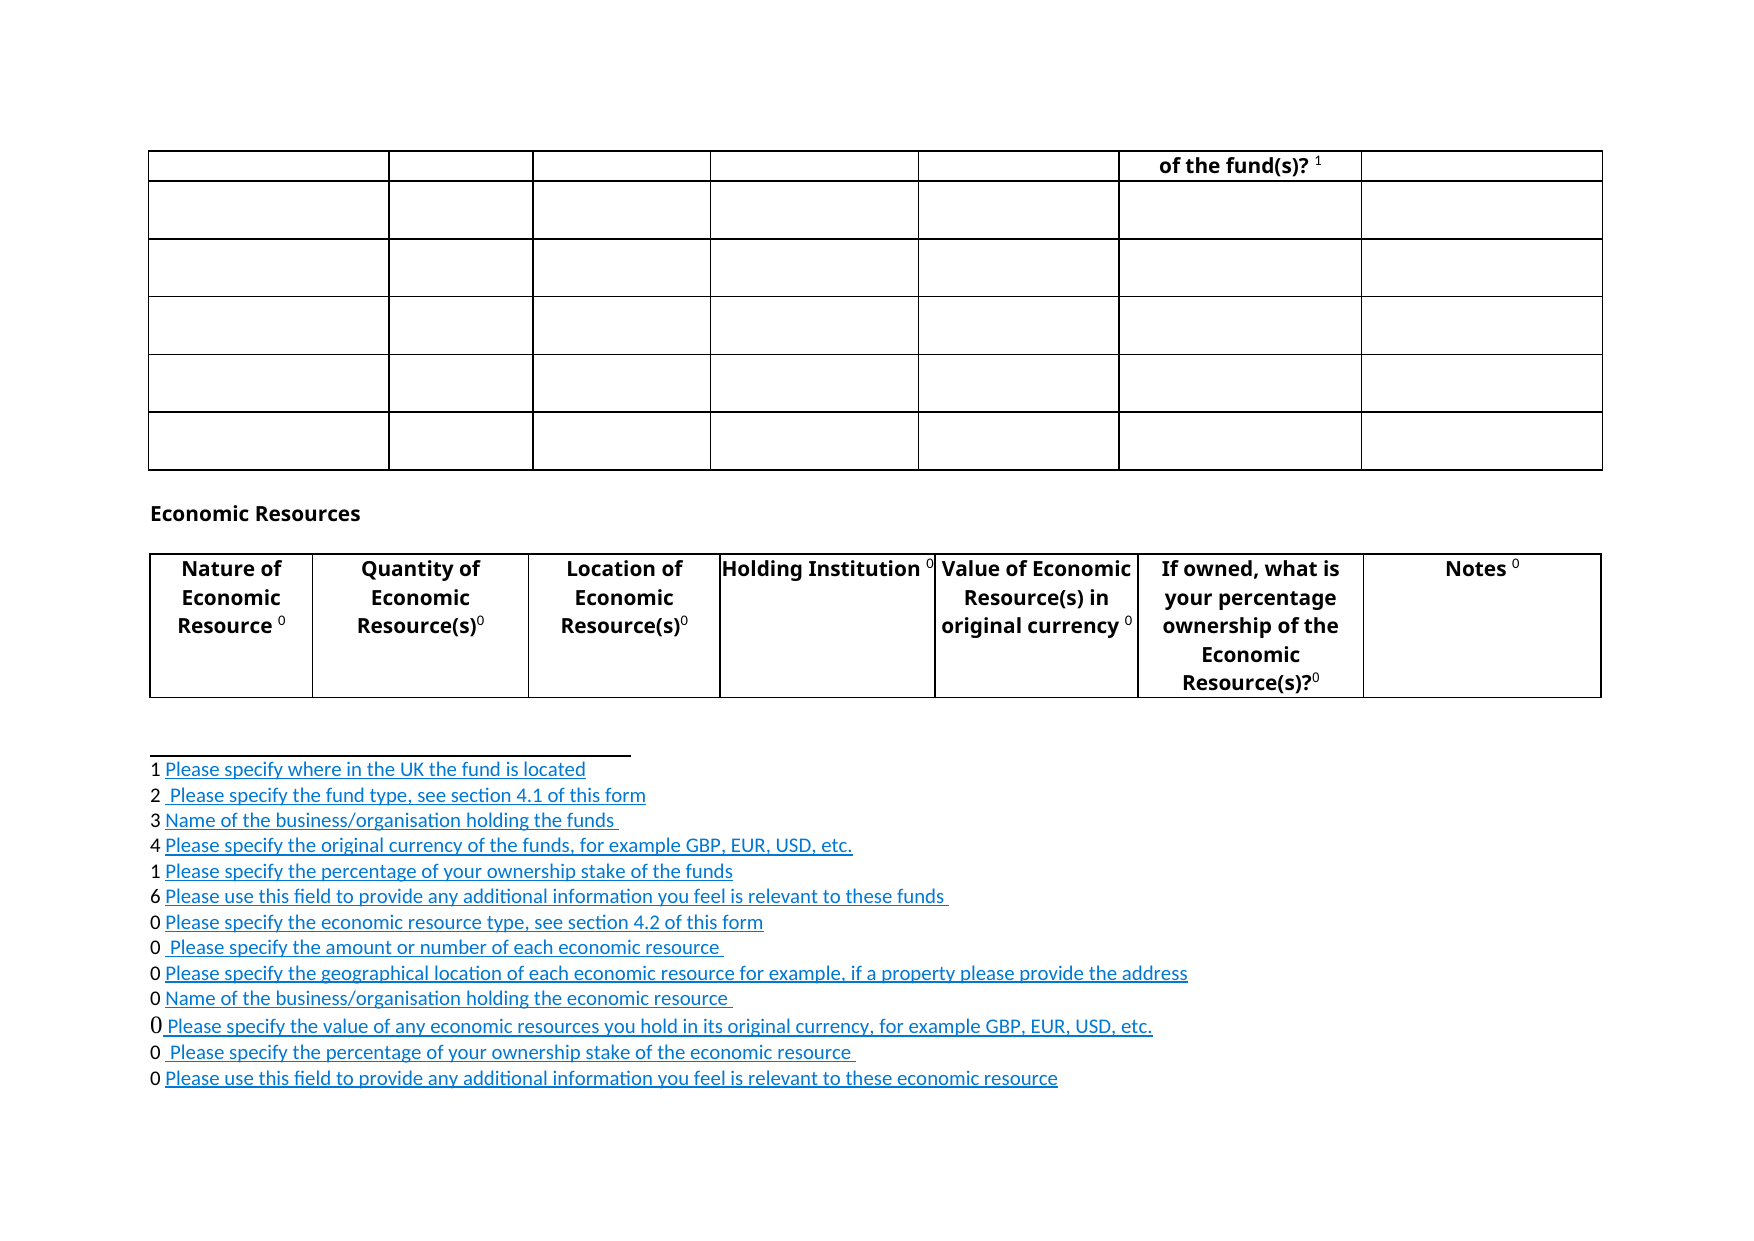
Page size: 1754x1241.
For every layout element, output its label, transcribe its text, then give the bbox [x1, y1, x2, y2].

table_header [149, 152, 388, 180]
table_header Value of Economic Resource(s) in original currency [936, 555, 1137, 697]
table_cell [711, 182, 918, 238]
table_cell [1362, 297, 1602, 353]
table_header [390, 152, 532, 180]
table_header Nature of Economic Resource [151, 555, 312, 697]
table_header Location of Economic Resource(s) [529, 555, 719, 697]
table_cell [390, 413, 532, 469]
table_cell [149, 182, 388, 238]
table_cell [534, 413, 710, 469]
table_header Quantity of Economic Resource(s) [313, 555, 528, 697]
table_cell [1362, 355, 1602, 411]
table_cell [919, 297, 1118, 353]
table_cell [534, 182, 710, 238]
table_header [1362, 152, 1602, 180]
table_cell [149, 413, 388, 469]
table_cell [149, 240, 388, 296]
table_cell [534, 240, 710, 296]
table_header [534, 152, 710, 180]
table_cell [919, 182, 1118, 238]
table_cell [1362, 182, 1602, 238]
text Economic Resources [150, 499, 1604, 527]
table_cell [1120, 413, 1361, 469]
table_header [711, 152, 918, 180]
table_cell [711, 413, 918, 469]
table_cell [534, 355, 710, 411]
table_cell [534, 297, 710, 353]
table_cell [919, 413, 1118, 469]
table_cell [149, 355, 388, 411]
table_header [919, 152, 1118, 180]
table_cell [711, 240, 918, 296]
table_cell [1362, 413, 1602, 469]
table_cell [1120, 355, 1361, 411]
table_cell [390, 182, 532, 238]
table_cell [919, 355, 1118, 411]
table_cell [390, 240, 532, 296]
table_cell [1120, 182, 1361, 238]
table_cell [1120, 240, 1361, 296]
table_header of the fund(s)? [1120, 152, 1361, 180]
table_header Holding Institution [721, 555, 934, 697]
table_cell [390, 297, 532, 353]
table_cell [711, 355, 918, 411]
table_cell [1120, 297, 1361, 353]
table_cell [711, 297, 918, 353]
table_cell [390, 355, 532, 411]
table_cell [919, 240, 1118, 296]
table_header Notes [1364, 555, 1600, 697]
table_cell [1362, 240, 1602, 296]
table_header If owned, what is your percentage ownership of the Economic Resource(s)? [1139, 555, 1363, 697]
table_cell [149, 297, 388, 353]
